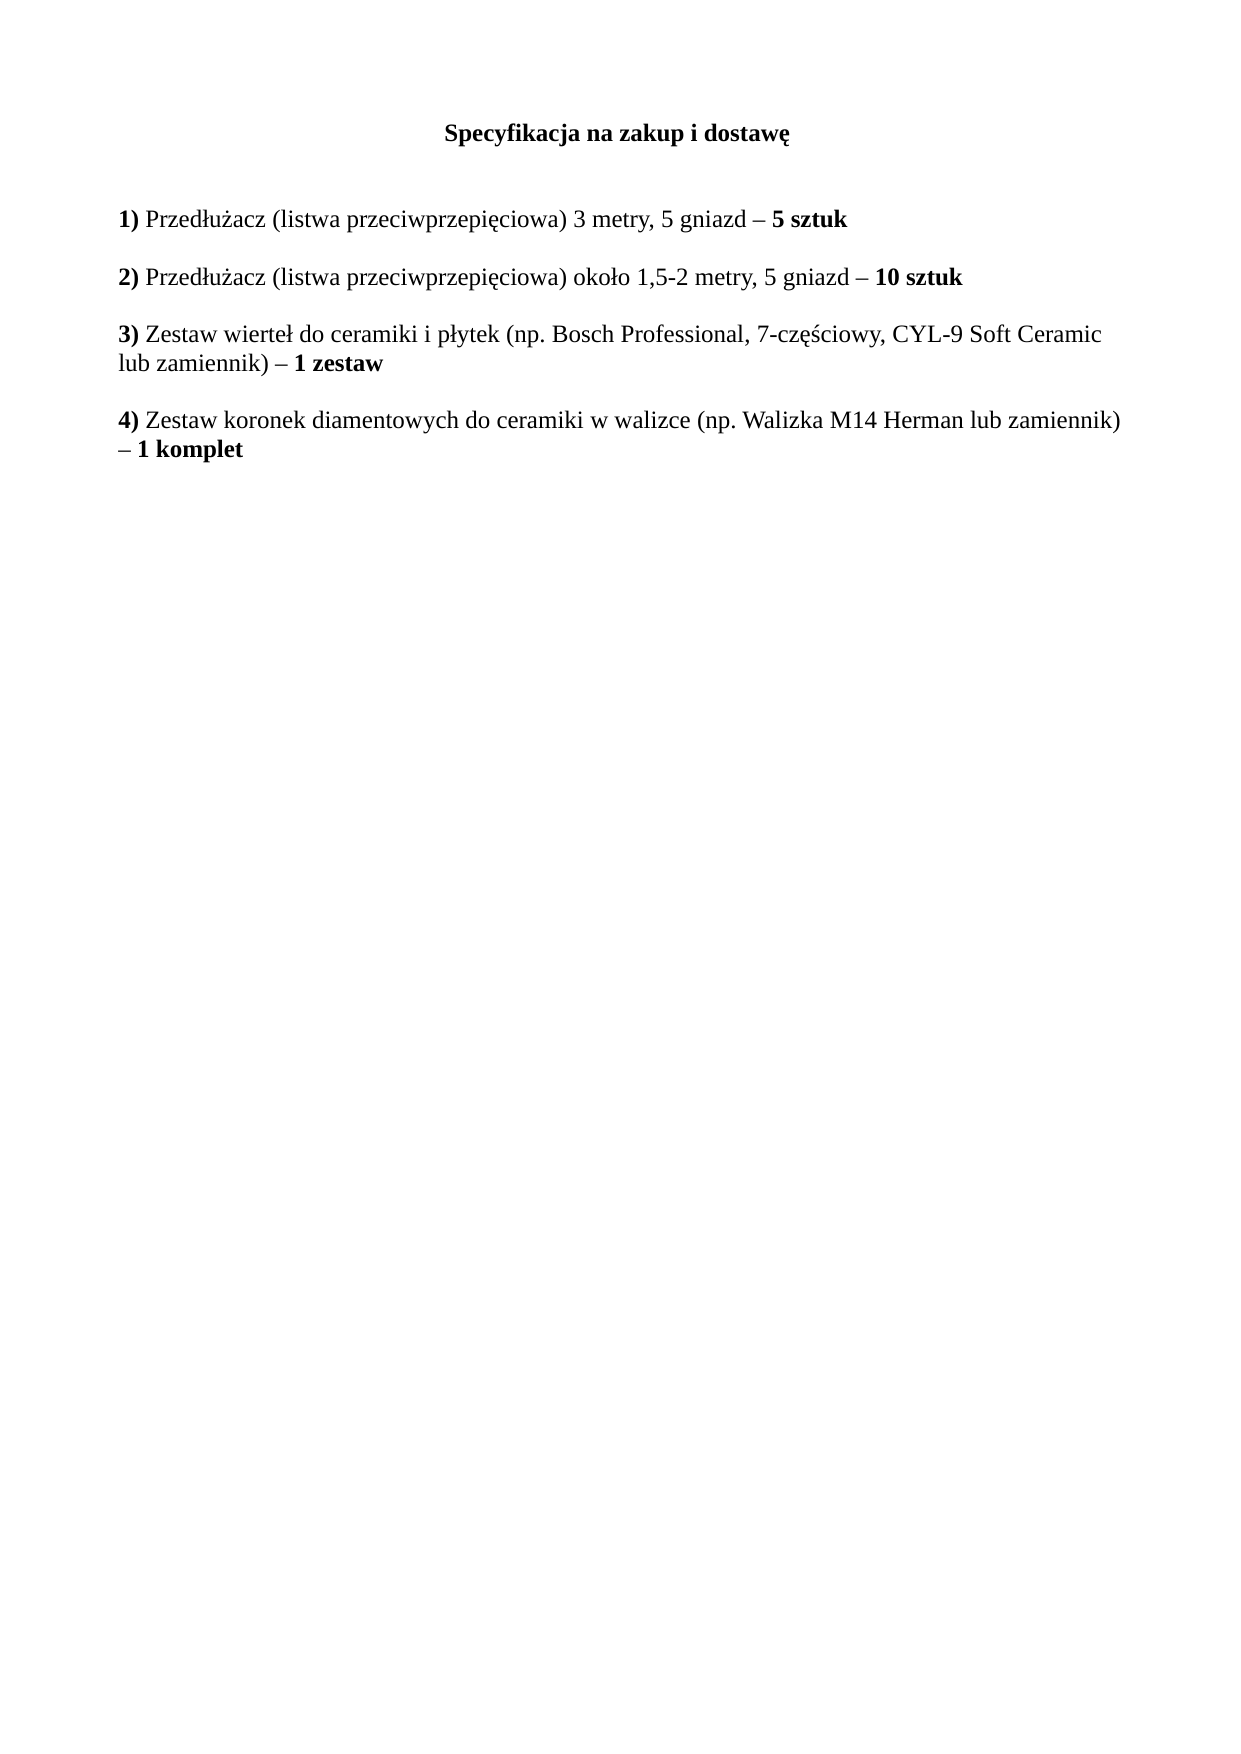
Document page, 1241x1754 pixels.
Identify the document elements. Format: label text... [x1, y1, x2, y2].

text Specyfikacja na zakup i dostawę [118, 118, 1122, 147]
text 2) Przedłużacz (listwa przeciwprzepięciowa) około 1,5-2 metry, 5 gniazd – 10 sztuk [118, 262, 1122, 291]
text 3) Zestaw wierteł do ceramiki i płytek (np. Bosch Professional, 7-częściowy, CYL-9 Soft Ceramic lub zamiennik) – 1 zestaw [118, 319, 1122, 377]
text 1) Przedłużacz (listwa przeciwprzepięciowa) 3 metry, 5 gniazd – 5 sztuk [118, 204, 1122, 233]
text 4) Zestaw koronek diamentowych do ceramiki w walizce (np. Walizka M14 Herman lub zamiennik) – 1 komplet [118, 406, 1122, 463]
